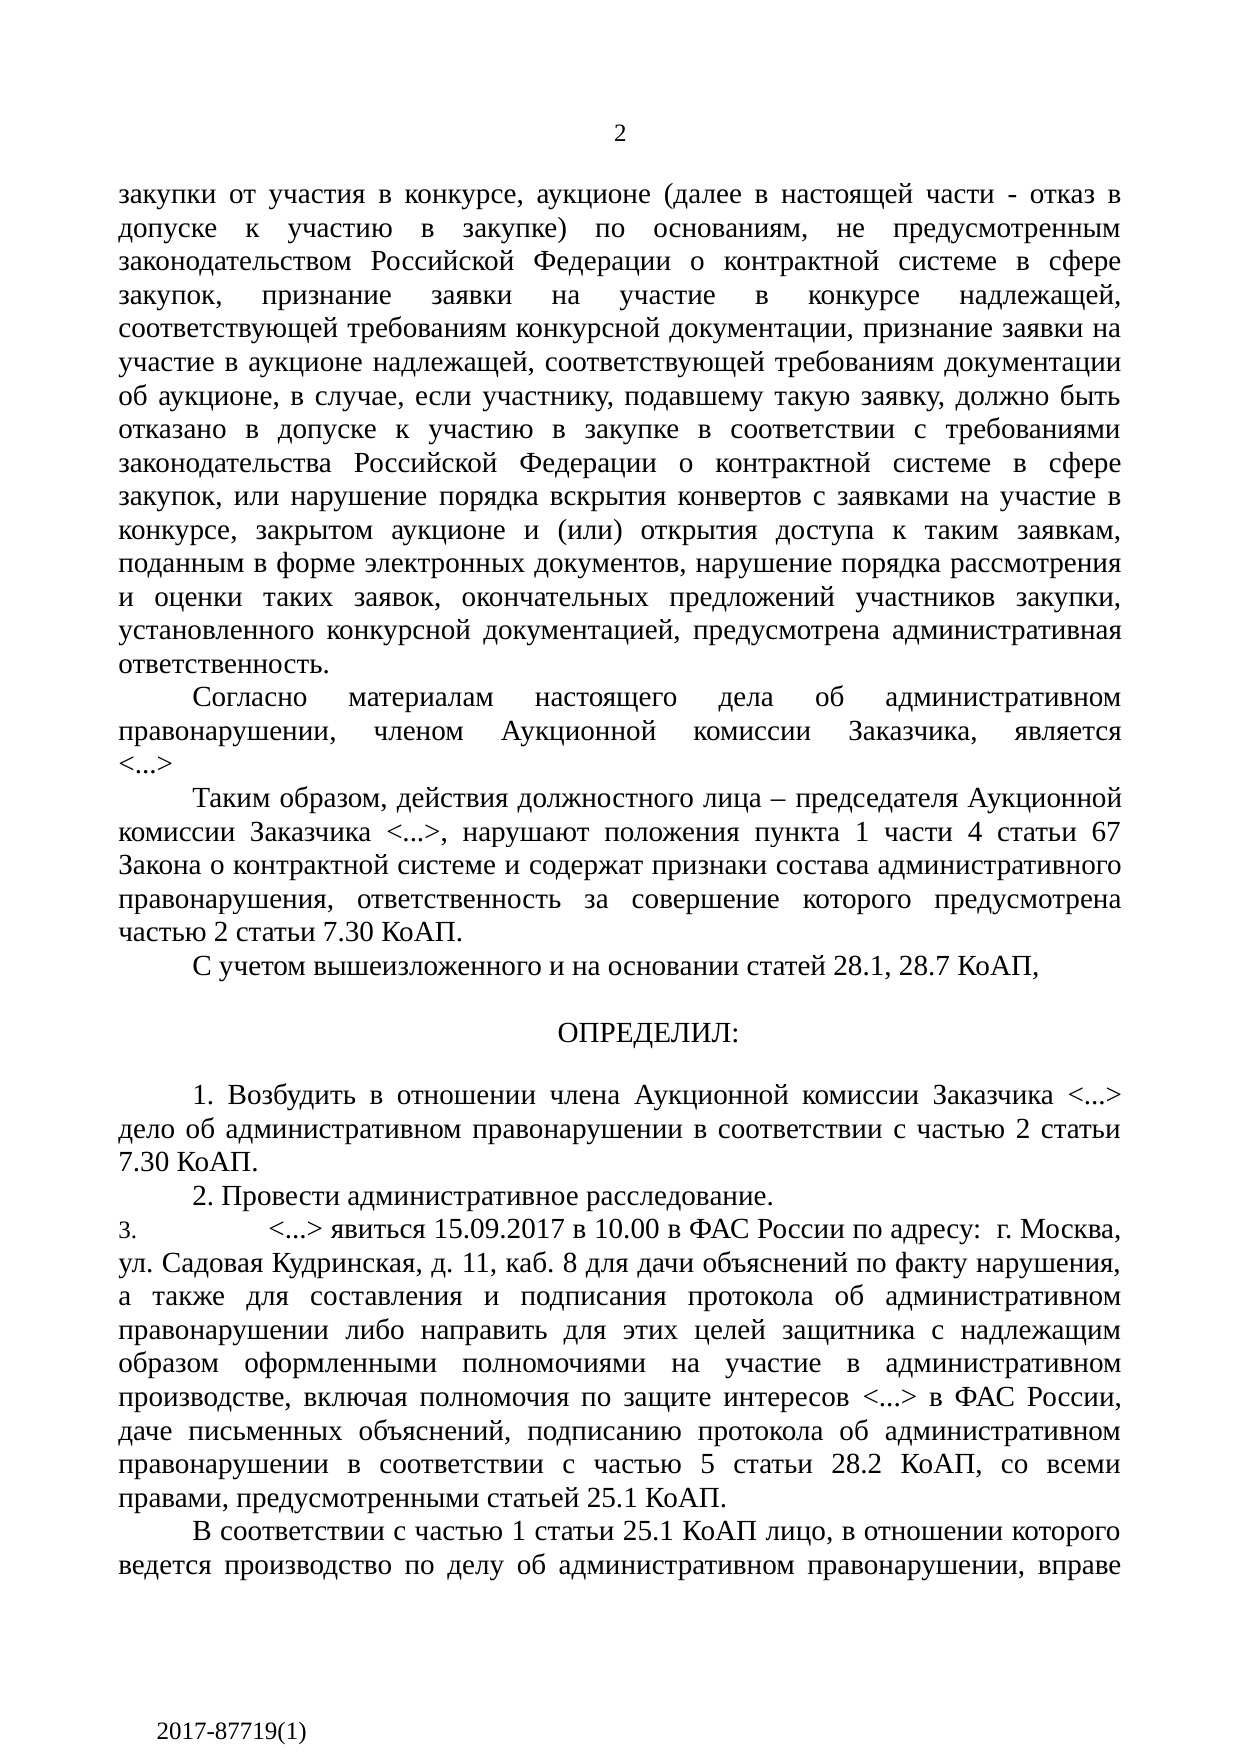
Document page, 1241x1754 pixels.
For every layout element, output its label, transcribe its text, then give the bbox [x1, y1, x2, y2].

text 1. Возбудить в отношении члена Аукционной комиссии Заказчика <...> дело об административном правонарушении в соответствии с частью 2 статьи 7.30 КоАП. [118, 1077, 1122, 1178]
text С учетом вышеизложенного и на основании статей 28.1, 28.7 КоАП, [118, 948, 1122, 981]
text 2. Провести административное расследование. [118, 1178, 1122, 1211]
text закупки от участия в конкурсе, аукционе (далее в настоящей части - отказ в допуске к участию в закупке) по основаниям, не предусмотренным законодательством Российской Федерации о контрактной системе в сфере закупок, признание заявки на участие в конкурсе надлежащей, соответствующей требованиям конкурсной документации, признание заявки на участие в аукционе надлежащей, соответствующей требованиям документации об аукционе, в случае, если участнику, подавшему такую заявку, должно быть отказано в допуске к участию в закупке в соответствии с требованиями законодательства Российской Федерации о контрактной системе в сфере закупок, или нарушение порядка вскрытия конвертов с заявками на участие в конкурсе, закрытом аукционе и (или) открытия доступа к таким заявкам, поданным в форме электронных документов, нарушение порядка рассмотрения и оценки таких заявок, окончательных предложений участников закупки, установленного конкурсной документацией, предусмотрена административная ответственность. [118, 176, 1122, 679]
list <...> явиться 15.09.2017 в 10.00 в ФАС России по адресу: г. Москва, ул. Садовая Кудринская, д. 11, каб. 8 для дачи объяснений по факту нарушения, а также для составления и подписания протокола об административном правонарушении либо направить для этих целей защитника с надлежащим образом оформленными полномочиями на участие в административном производстве, включая полномочия по защите интересов <...> в ФАС России, даче письменных объяснений, подписанию протокола об административном правонарушении в соответствии с частью 5 статьи 28.2 КоАП, со всеми правами, предусмотренными статьей 25.1 КоАП. [118, 1211, 1122, 1513]
text В соответствии с частью 1 статьи 25.1 КоАП лицо, в отношении которого ведется производство по делу об административном правонарушении, вправе [118, 1513, 1122, 1580]
text Согласно материалам настоящего дела об административном правонарушении, членом Аукционной комиссии Заказчика, является <...> [118, 679, 1122, 780]
text Таким образом, действия должностного лица – председателя Аукционной комиссии Заказчика <...>, нарушают положения пункта 1 части 4 статьи 67 Закона о контрактной системе и содержат признаки состава административного правонарушения, ответственность за совершение которого предусмотрена частью 2 статьи 7.30 КоАП. [118, 780, 1122, 948]
text ОПРЕДЕЛИЛ: [118, 1015, 1122, 1048]
